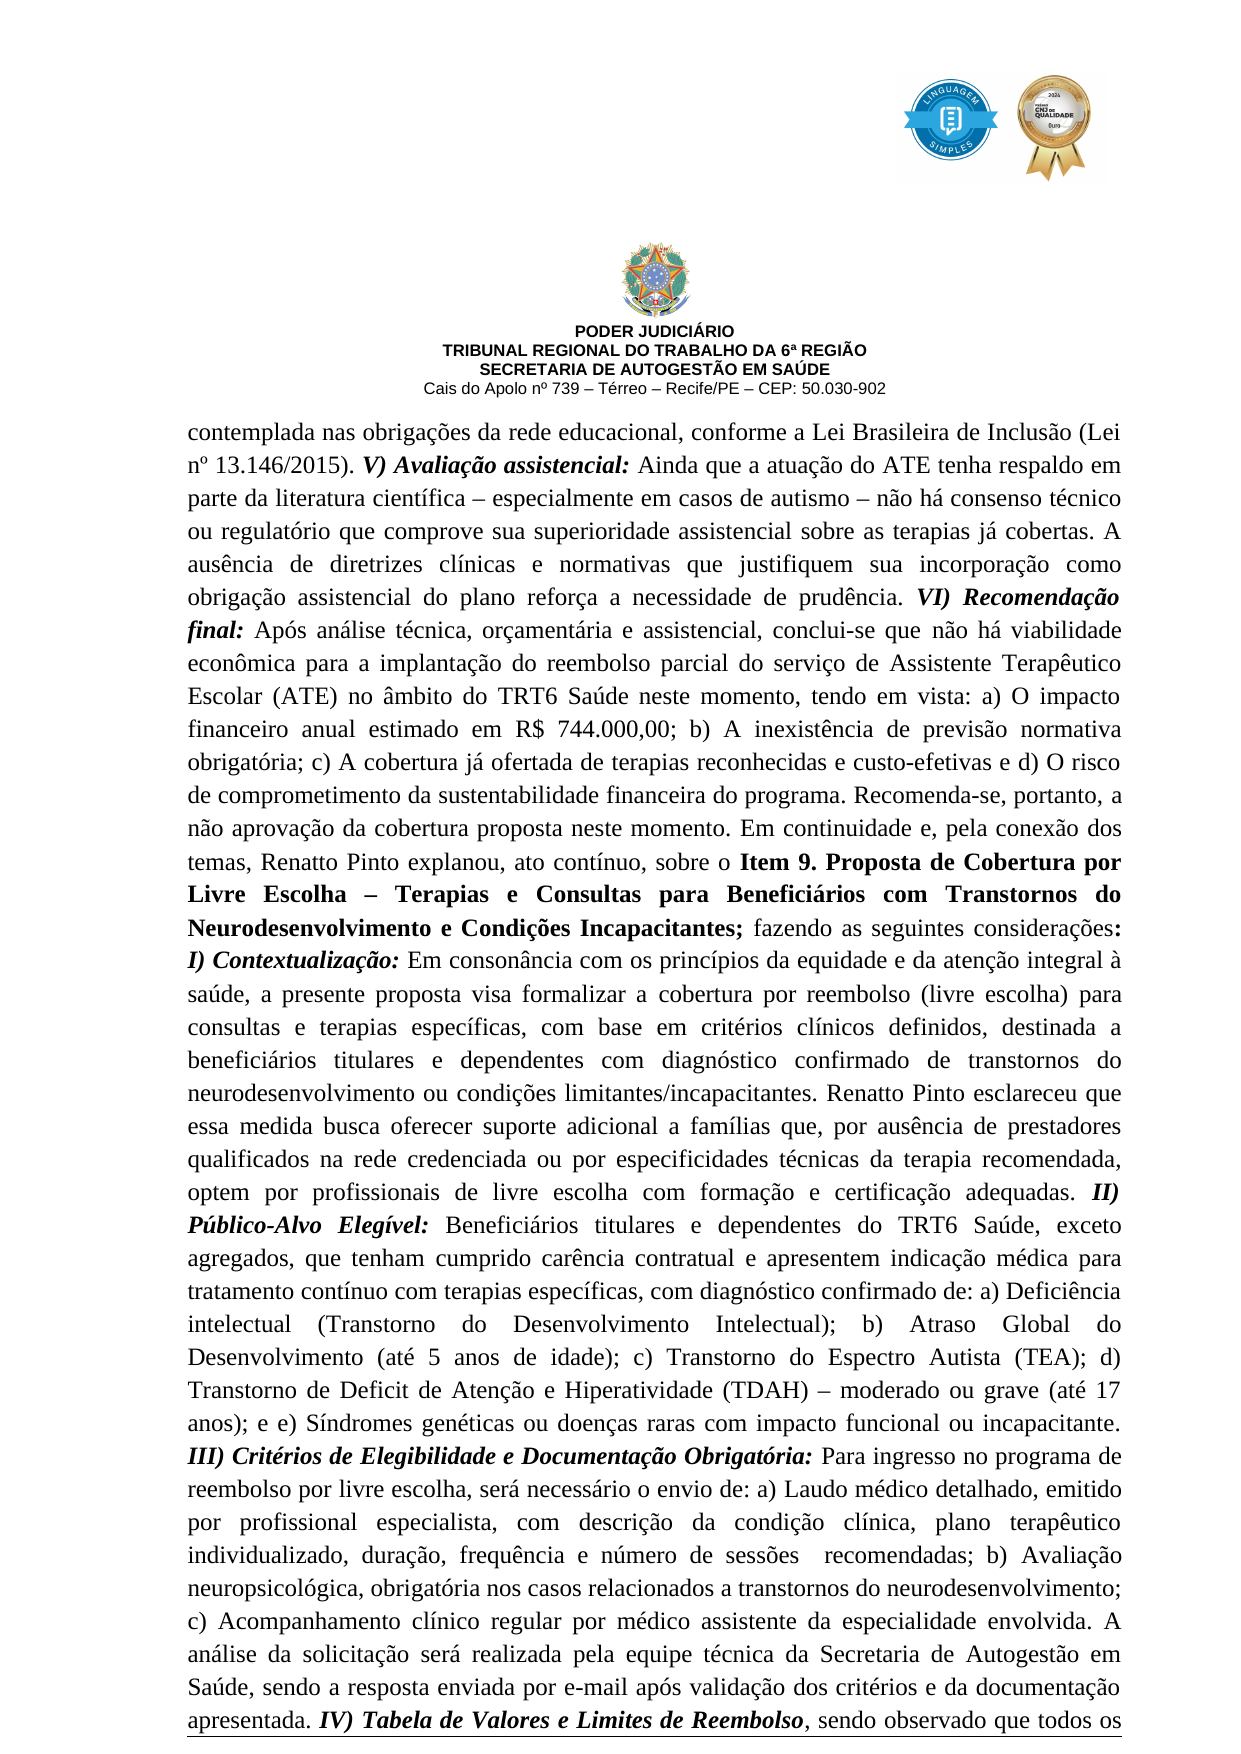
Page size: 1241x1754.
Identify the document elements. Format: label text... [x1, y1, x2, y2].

text contemplada nas obrigações da rede educacional, conforme a Lei Brasileira de Inclusão (Lei nº 13.146/2015). V) Avaliação assistencial: Ainda que a atuação do ATE tenha respaldo em parte da literatura científica – especialmente em casos de autismo – não há consenso técnico ou regulatório que comprove sua superioridade assistencial sobre as terapias já cobertas. A ausência de diretrizes clínicas e normativas que justifiquem sua incorporação como obrigação assistencial do plano reforça a necessidade de prudência. VI) Recomendação final: Após análise técnica, orçamentária e assistencial, conclui-se que não há viabilidade econômica para a implantação do reembolso parcial do serviço de Assistente Terapêutico Escolar (ATE) no âmbito do TRT6 Saúde neste momento, tendo em vista: a) O impacto financeiro anual estimado em R$ 744.000,00; b) A inexistência de previsão normativa obrigatória; c) A cobertura já ofertada de terapias reconhecidas e custo-efetivas e d) O risco de comprometimento da sustentabilidade financeira do programa. Recomenda-se, portanto, a não aprovação da cobertura proposta neste momento. Em continuidade e, pela conexão dos temas, Renatto Pinto explanou, ato contínuo, sobre o Item 9. Proposta de Cobertura por Livre Escolha – Terapias e Consultas para Beneficiários com Transtornos do Neurodesenvolvimento e Condições Incapacitantes; fazendo as seguintes considerações: I) Contextualização: Em consonância com os princípios da equidade e da atenção integral à saúde, a presente proposta visa formalizar a cobertura por reembolso (livre escolha) para consultas e terapias específicas, com base em critérios clínicos definidos, destinada a beneficiários titulares e dependentes com diagnóstico confirmado de transtornos do neurodesenvolvimento ou condições limitantes/incapacitantes. Renatto Pinto esclareceu que essa medida busca oferecer suporte adicional a famílias que, por ausência de prestadores qualificados na rede credenciada ou por especificidades técnicas da terapia recomendada, optem por profissionais de livre escolha com formação e certificação adequadas. II) Público-Alvo Elegível: Beneficiários titulares e dependentes do TRT6 Saúde, exceto agregados, que tenham cumprido carência contratual e apresentem indicação médica para tratamento contínuo com terapias específicas, com diagnóstico confirmado de: a) Deficiência intelectual (Transtorno do Desenvolvimento Intelectual); b) Atraso Global do Desenvolvimento (até 5 anos de idade); c) Transtorno do Espectro Autista (TEA); d) Transtorno de Deficit de Atenção e Hiperatividade (TDAH) – moderado ou grave (até 17 anos); e e) Síndromes genéticas ou doenças raras com impacto funcional ou incapacitante. III) Critérios de Elegibilidade e Documentação Obrigatória: Para ingresso no programa de reembolso por livre escolha, será necessário o envio de: a) Laudo médico detalhado, emitido por profissional especialista, com descrição da condição clínica, plano terapêutico individualizado, duração, frequência e número de sessões recomendadas; b) Avaliação neuropsicológica, obrigatória nos casos relacionados a transtornos do neurodesenvolvimento; c) Acompanhamento clínico regular por médico assistente da especialidade envolvida. A análise da solicitação será realizada pela equipe técnica da Secretaria de Autogestão em Saúde, sendo a resposta enviada por e-mail após validação dos critérios e da documentação apresentada. IV) Tabela de Valores e Limites de Reembolso, sendo observado que todos os [187, 417, 1122, 1736]
